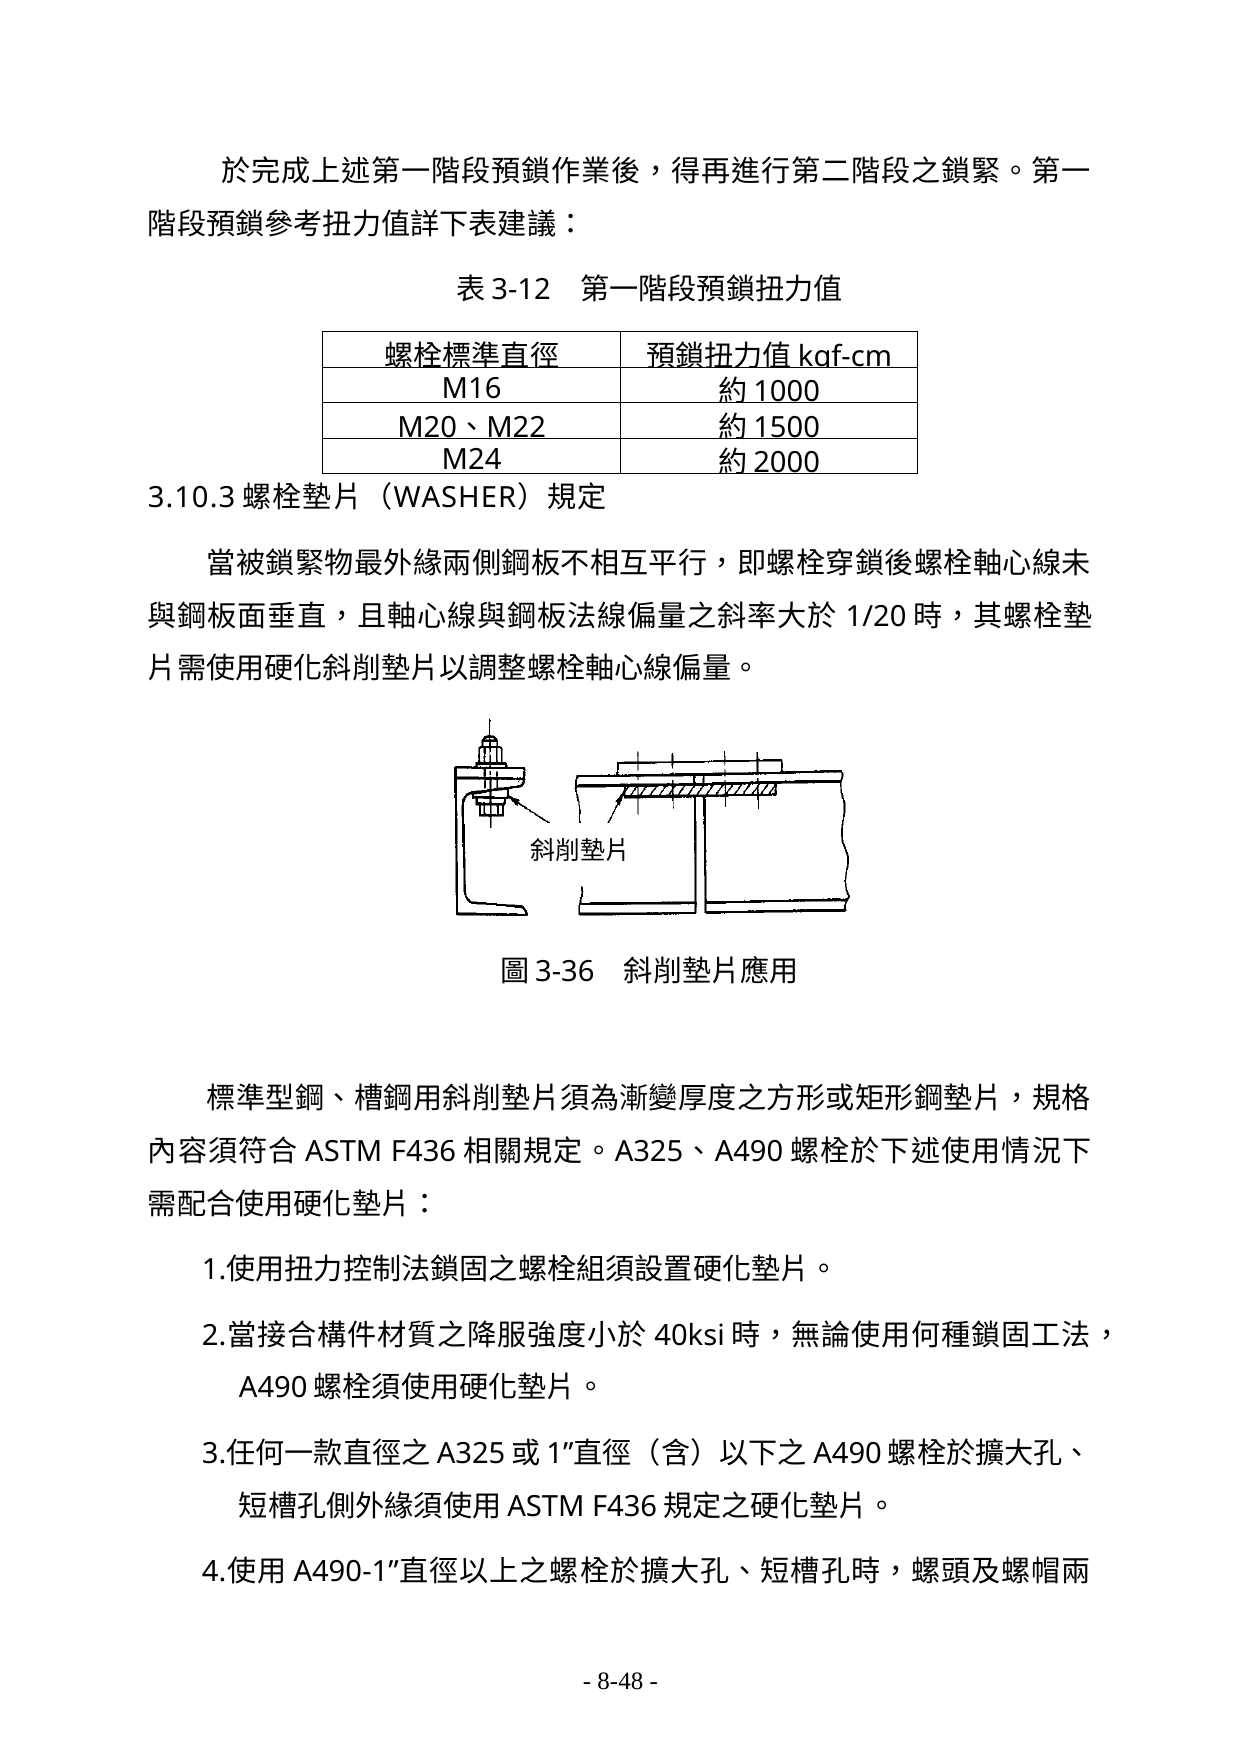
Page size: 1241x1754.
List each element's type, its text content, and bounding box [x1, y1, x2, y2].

table_cell 約2000 [621, 439, 917, 473]
text 於完成上述第一階段預鎖作業後，得再進行第二階段之鎖緊。第一階段預鎖參考扭力值詳下表建議： [148, 148, 1092, 243]
table_header 螺栓標準直徑 [323, 332, 620, 367]
picture [421, 710, 878, 927]
subtitle 3.10.3螺栓墊片（WASHER）規定 [148, 474, 1092, 516]
text 圖3-36 斜削墊片應用 [206, 947, 1092, 989]
table_header 預鎖扭力值kgf-cm [621, 332, 917, 367]
text 當被鎖緊物最外緣兩側鋼板不相互平行，即螺栓穿鎖後螺栓軸心線未與鋼板面垂直，且軸心線與鋼板法線偏量之斜率大於1/20時，其螺栓墊片需使用硬化斜削墊片以調整螺栓軸心線偏量。 [148, 539, 1092, 687]
table_cell M16 [323, 368, 620, 402]
table_cell 約1500 [621, 403, 917, 437]
text 4.使用A490-1”直徑以上之螺栓於擴大孔、短槽孔時，螺頭及螺帽兩 [202, 1548, 1092, 1590]
table_cell 約1000 [621, 368, 917, 402]
text 表3-12 第一階段預鎖扭力值 [206, 266, 1092, 308]
text 2.當接合構件材質之降服強度小於40ksi時，無論使用何種鎖固工法，A490螺栓須使用硬化墊片。 [202, 1311, 1092, 1406]
text 1.使用扭力控制法鎖固之螺栓組須設置硬化墊片。 [202, 1246, 1092, 1288]
text 3.任何一款直徑之A325或1”直徑（含）以下之A490螺栓於擴大孔、短槽孔側外緣須使用ASTM F436規定之硬化墊片。 [202, 1429, 1092, 1525]
text 標準型鋼、槽鋼用斜削墊片須為漸變厚度之方形或矩形鋼墊片，規格內容須符合ASTM F436相關規定。A325、A490螺栓於下述使用情況下需配合使用硬化墊片： [148, 1074, 1092, 1223]
table_cell M24 [323, 439, 620, 473]
table_cell M20、M22 [323, 403, 620, 437]
